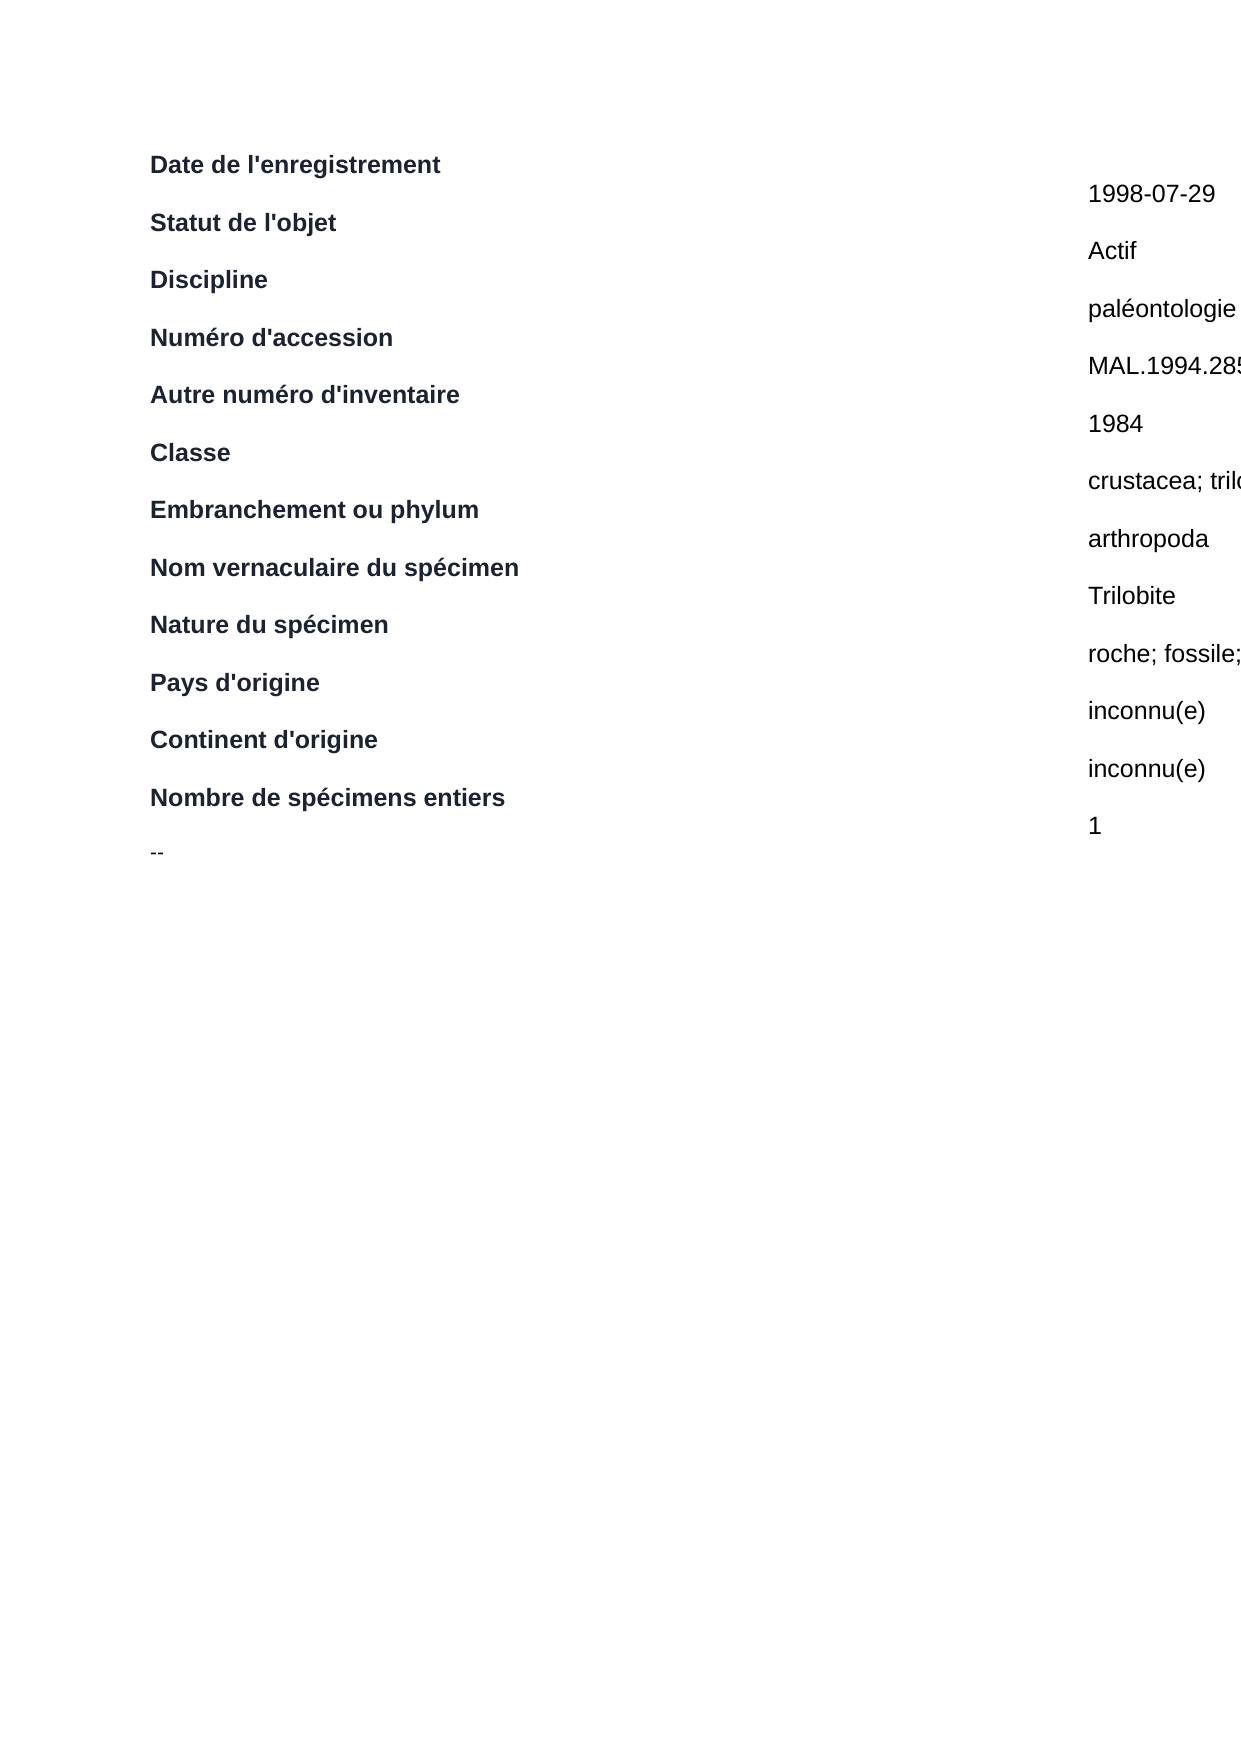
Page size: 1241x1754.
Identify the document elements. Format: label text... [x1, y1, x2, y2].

text Nature du spécimen [150, 610, 1090, 639]
text Pays d'origine [150, 667, 1090, 696]
text Numéro d'accession [150, 322, 1090, 351]
text -- [150, 840, 1090, 864]
text 1984 [1088, 409, 1240, 437]
text Classe [150, 437, 1090, 466]
text Nom vernaculaire du spécimen [150, 552, 1090, 581]
text inconnu(e) [1088, 696, 1240, 725]
text Date de l'enregistrement [150, 150, 1090, 179]
text crustacea; trilobita [1088, 466, 1240, 495]
text inconnu(e) [1088, 754, 1240, 782]
text Embranchement ou phylum [150, 495, 1090, 524]
text Actif [1088, 236, 1240, 265]
text Discipline [150, 265, 1090, 294]
text MAL.1994.285 [1088, 351, 1240, 380]
text Statut de l'objet [150, 207, 1090, 236]
text paléontologie [1088, 294, 1240, 322]
text Continent d'origine [150, 725, 1090, 754]
text arthropoda [1088, 524, 1240, 552]
text 1998-07-29 [1088, 179, 1240, 207]
text Nombre de spécimens entiers [150, 782, 1090, 811]
text Trilobite [1088, 581, 1240, 610]
text roche; fossile; carapace; thorax; pygidium [1088, 639, 1240, 667]
text 1 [1088, 811, 1240, 840]
text Autre numéro d'inventaire [150, 380, 1090, 409]
